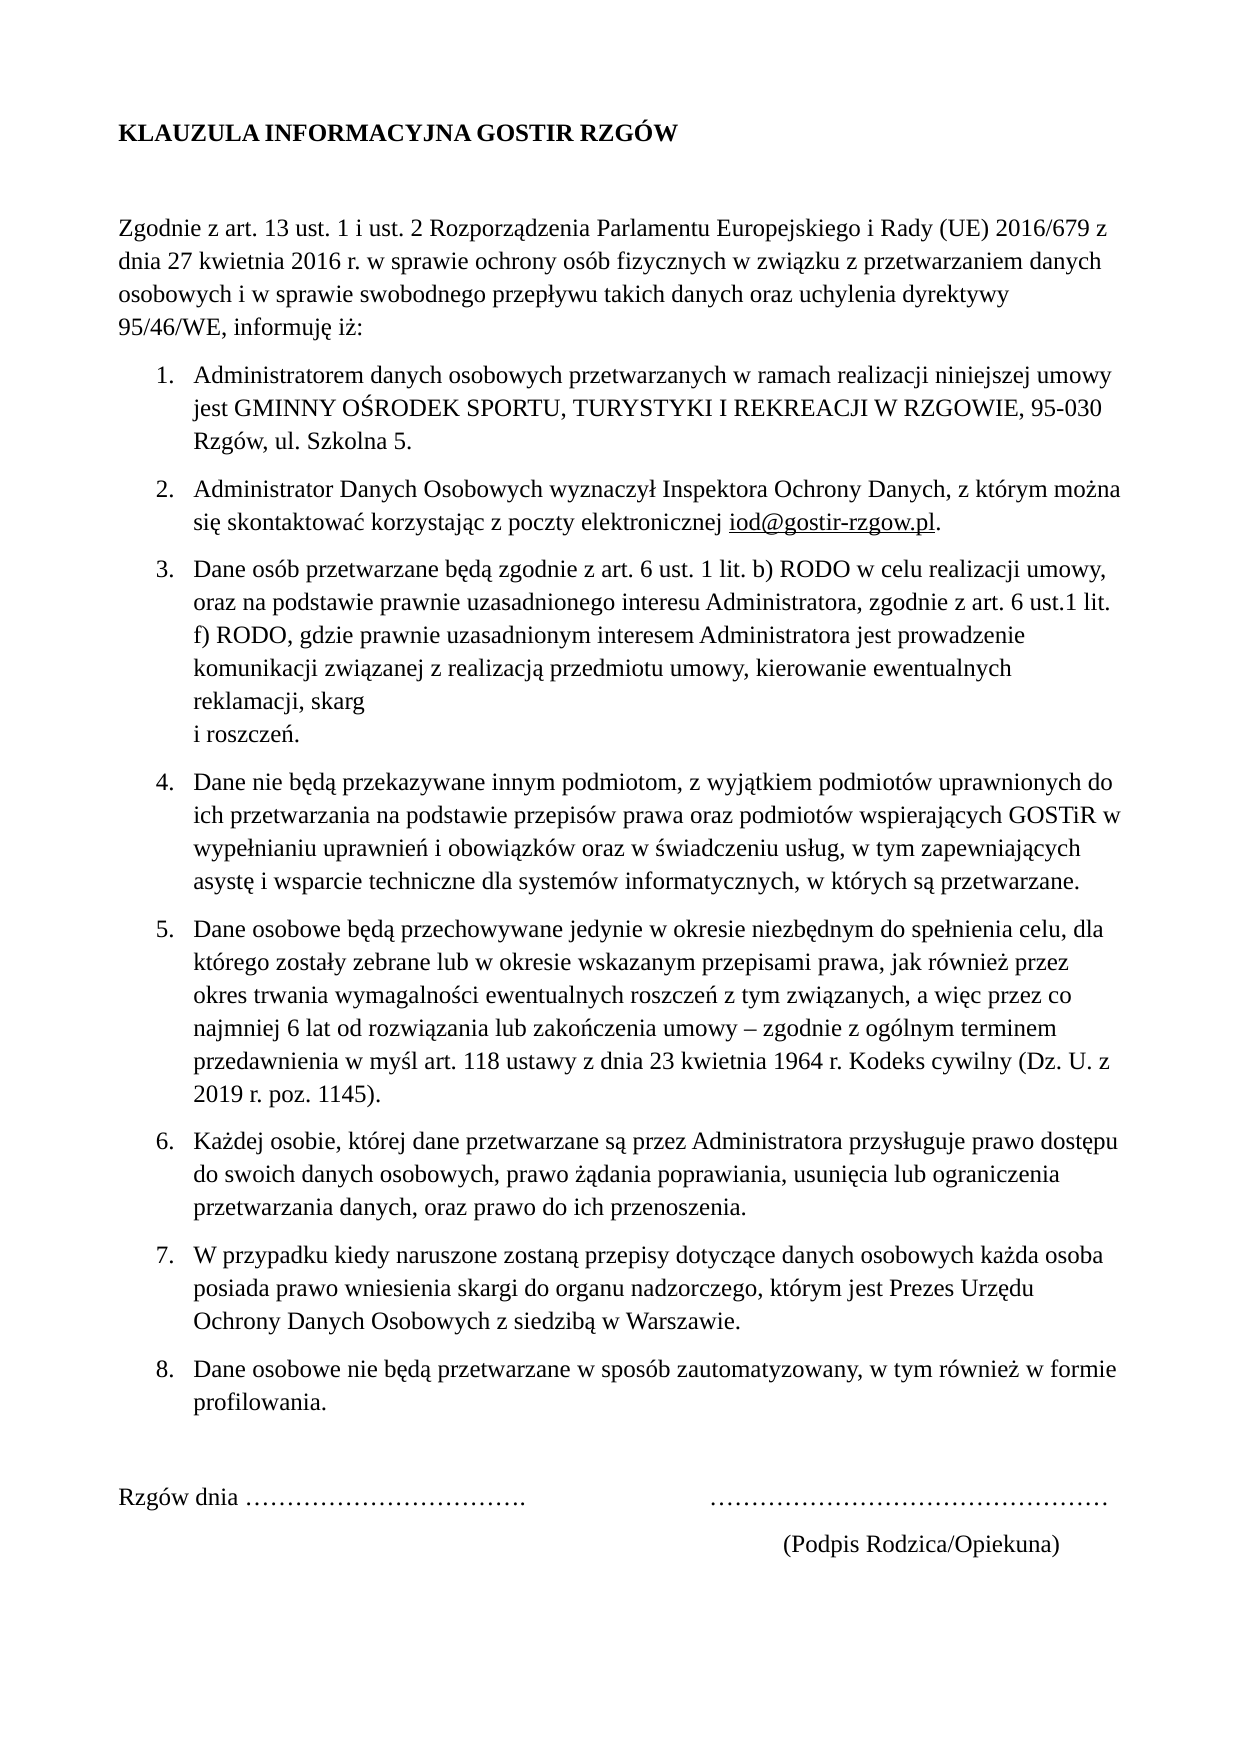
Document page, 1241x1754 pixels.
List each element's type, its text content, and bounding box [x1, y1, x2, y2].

list Administratorem danych osobowych przetwarzanych w ramach realizacji niniejszej umowy jest GMINNY OŚRODEK SPORTU, TURYSTYKI I REKREACJI W RZGOWIE, 95-030 Rzgów, ul. Szkolna 5. [156, 360, 1122, 455]
list Dane osobowe nie będą przetwarzane w sposób zautomatyzowany, w tym również w formie profilowania. [156, 1354, 1122, 1415]
text Rzgów dnia ……………………………. ………………………………………… [118, 1482, 1122, 1511]
list Dane osób przetwarzane będą zgodnie z art. 6 ust. 1 lit. b) RODO w celu realizacji umowy, oraz na podstawie prawnie uzasadnionego interesu Administratora, zgodnie z art. 6 ust.1 lit. f) RODO, gdzie prawnie uzasadnionym interesem Administratora jest prowadzenie komunikacji związanej z realizacją przedmiotu umowy, kierowanie ewentualnych reklamacji, skarg i roszczeń. [156, 554, 1122, 748]
list Dane osobowe będą przechowywane jedynie w okresie niezbędnym do spełnienia celu, dla którego zostały zebrane lub w okresie wskazanym przepisami prawa, jak również przez okres trwania wymagalności ewentualnych roszczeń z tym związanych, a więc przez co najmniej 6 lat od rozwiązania lub zakończenia umowy – zgodnie z ogólnym terminem przedawnienia w myśl art. 118 ustawy z dnia 23 kwietnia 1964 r. Kodeks cywilny (Dz. U. z 2019 r. poz. 1145). [156, 914, 1122, 1107]
list Dane nie będą przekazywane innym podmiotom, z wyjątkiem podmiotów uprawnionych do ich przetwarzania na podstawie przepisów prawa oraz podmiotów wspierających GOSTiR w wypełnianiu uprawnień i obowiązków oraz w świadczeniu usług, w tym zapewniających asystę i wsparcie techniczne dla systemów informatycznych, w których są przetwarzane. [156, 767, 1122, 895]
list Administrator Danych Osobowych wyznaczył Inspektora Ochrony Danych, z którym można się skontaktować korzystając z poczty elektronicznej iod@gostir-rzgow.pl. [156, 474, 1122, 535]
text (Podpis Rodzica/Opiekuna) [118, 1529, 1122, 1558]
text KLAUZULA INFORMACYJNA GOSTIR RZGÓW [118, 118, 1122, 147]
list Każdej osobie, której dane przetwarzane są przez Administratora przysługuje prawo dostępu do swoich danych osobowych, prawo żądania poprawiania, usunięcia lub ograniczenia przetwarzania danych, oraz prawo do ich przenoszenia. [156, 1126, 1122, 1221]
list W przypadku kiedy naruszone zostaną przepisy dotyczące danych osobowych każda osoba posiada prawo wniesienia skargi do organu nadzorczego, którym jest Prezes Urzędu Ochrony Danych Osobowych z siedzibą w Warszawie. [156, 1240, 1122, 1335]
text Zgodnie z art. 13 ust. 1 i ust. 2 Rozporządzenia Parlamentu Europejskiego i Rady (UE) 2016/679 z dnia 27 kwietnia 2016 r. w sprawie ochrony osób fizycznych w związku z przetwarzaniem danych osobowych i w sprawie swobodnego przepływu takich danych oraz uchylenia dyrektywy 95/46/WE, informuję iż: [118, 213, 1122, 341]
